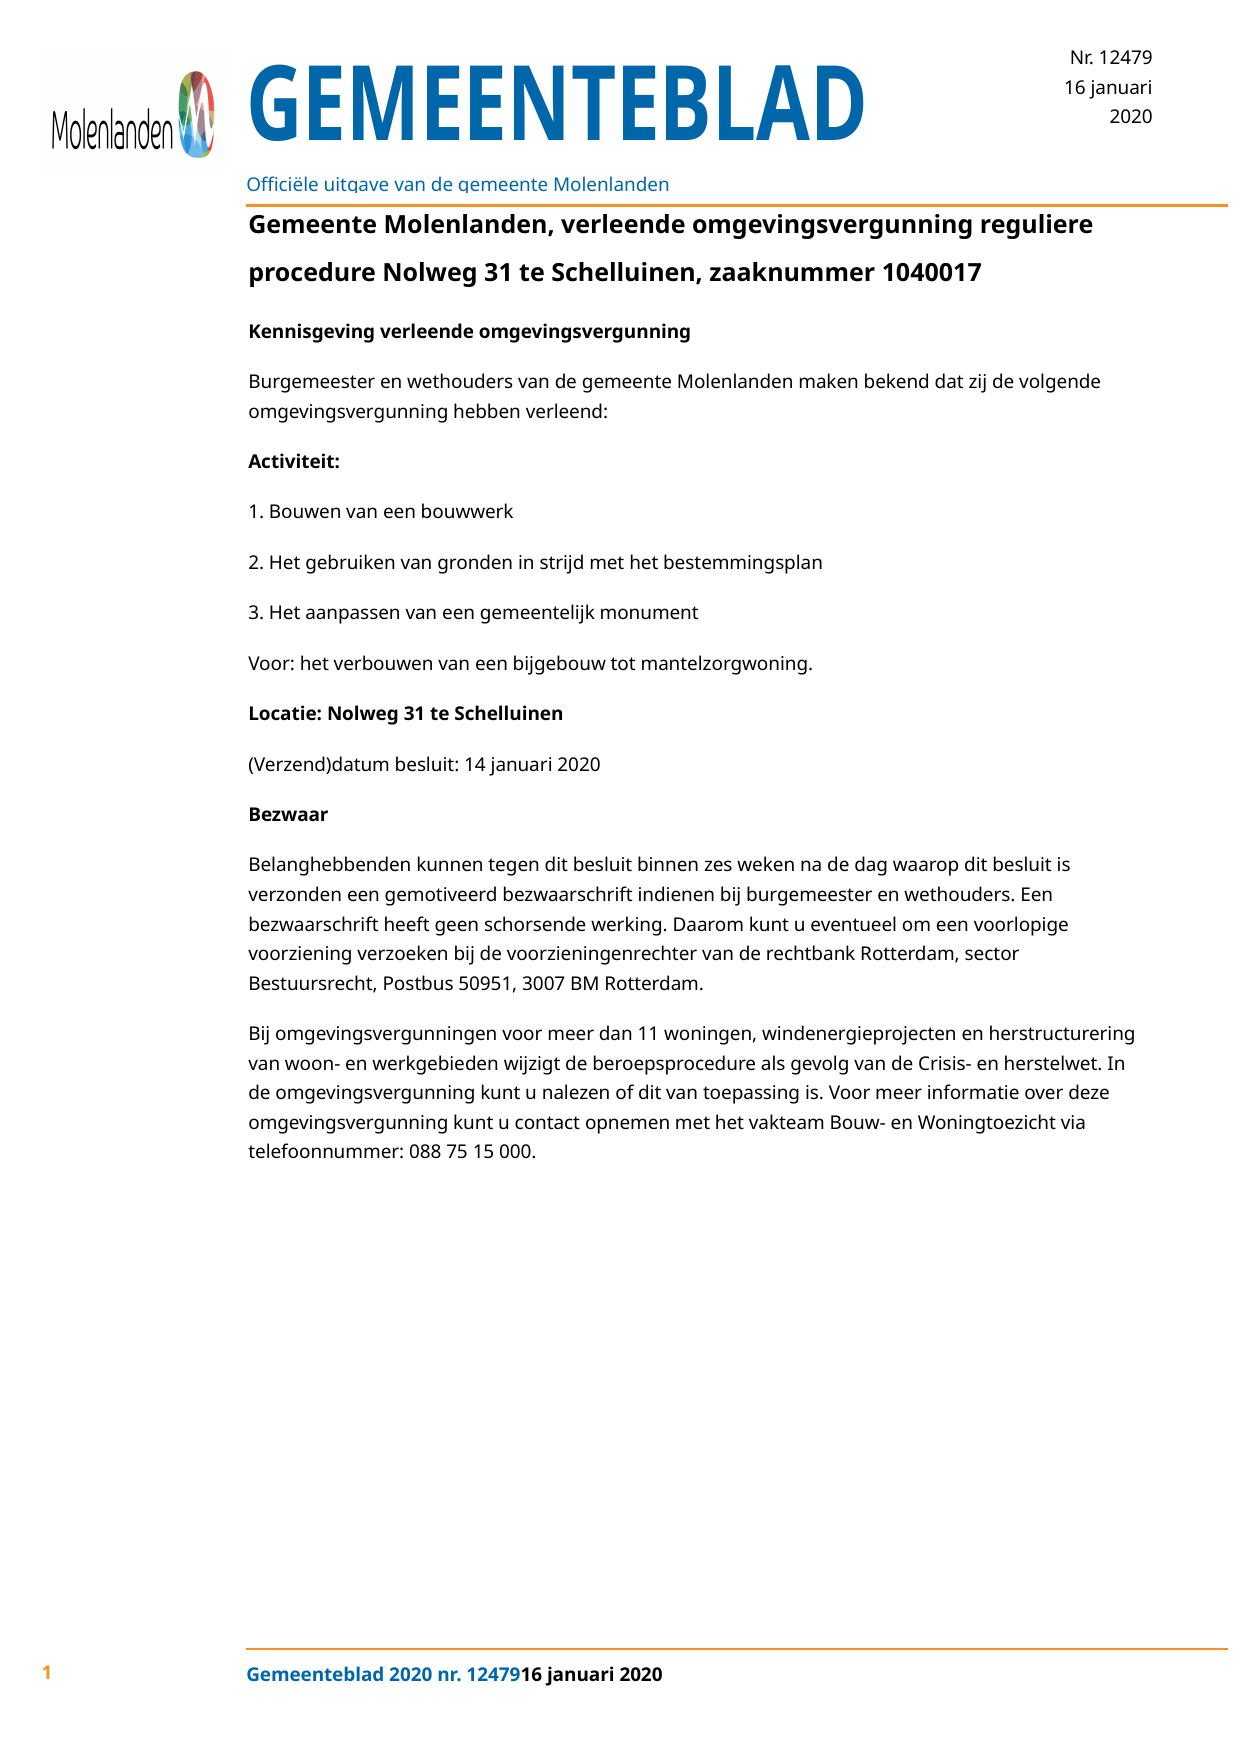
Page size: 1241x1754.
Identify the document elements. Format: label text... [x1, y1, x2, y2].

text Activiteit: [248, 448, 1152, 474]
text Kennisgeving verleende omgevingsvergunning [248, 318, 1152, 344]
text Gemeente Molenlanden, verleende omgevingsvergunning reguliere procedure Nolweg 31 te Schelluinen, zaaknummer 1040017 [248, 207, 1152, 288]
text Burgemeester en wethouders van de gemeente Molenlanden maken bekend dat zij de volgende omgevingsvergunning hebben verleend: [248, 368, 1152, 424]
text Voor: het verbouwen van een bijgebouw tot mantelzorgwoning. [248, 650, 1152, 676]
text Locatie: Nolweg 31 te Schelluinen [248, 700, 1152, 726]
text 1. Bouwen van een bouwwerk [248, 499, 1152, 524]
text Bij omgevingsvergunningen voor meer dan 11 woningen, windenergieprojecten en herstructurering van woon- en werkgebieden wijzigt de beroepsprocedure als gevolg van de Crisis- en herstelwet. In de omgevingsvergunning kunt u nalezen of dit van toepassing is. Voor meer informatie over deze omgevingsvergunning kunt u contact opnemen met het vakteam Bouw- en Woningtoezicht via telefoonnummer: 088 75 15 000. [248, 1020, 1152, 1164]
text (Verzend)datum besluit: 14 januari 2020 [248, 751, 1152, 777]
text Belanghebbenden kunnen tegen dit besluit binnen zes weken na de dag waarop dit besluit is verzonden een gemotiveerd bezwaarschrift indienen bij burgemeester en wethouders. Een bezwaarschrift heeft geen schorsende werking. Daarom kunt u eventueel om een voorlopige voorziening verzoeken bij de voorzieningenrechter van de rechtbank Rotterdam, sector Bestuursrecht, Postbus 50951, 3007 BM Rotterdam. [248, 852, 1152, 996]
text Bezwaar [248, 801, 1152, 827]
text 2. Het gebruiken van gronden in strijd met het bestemmingsplan [248, 549, 1152, 575]
text 3. Het aanpassen van een gemeentelijk monument [248, 599, 1152, 625]
picture [41, 47, 231, 172]
